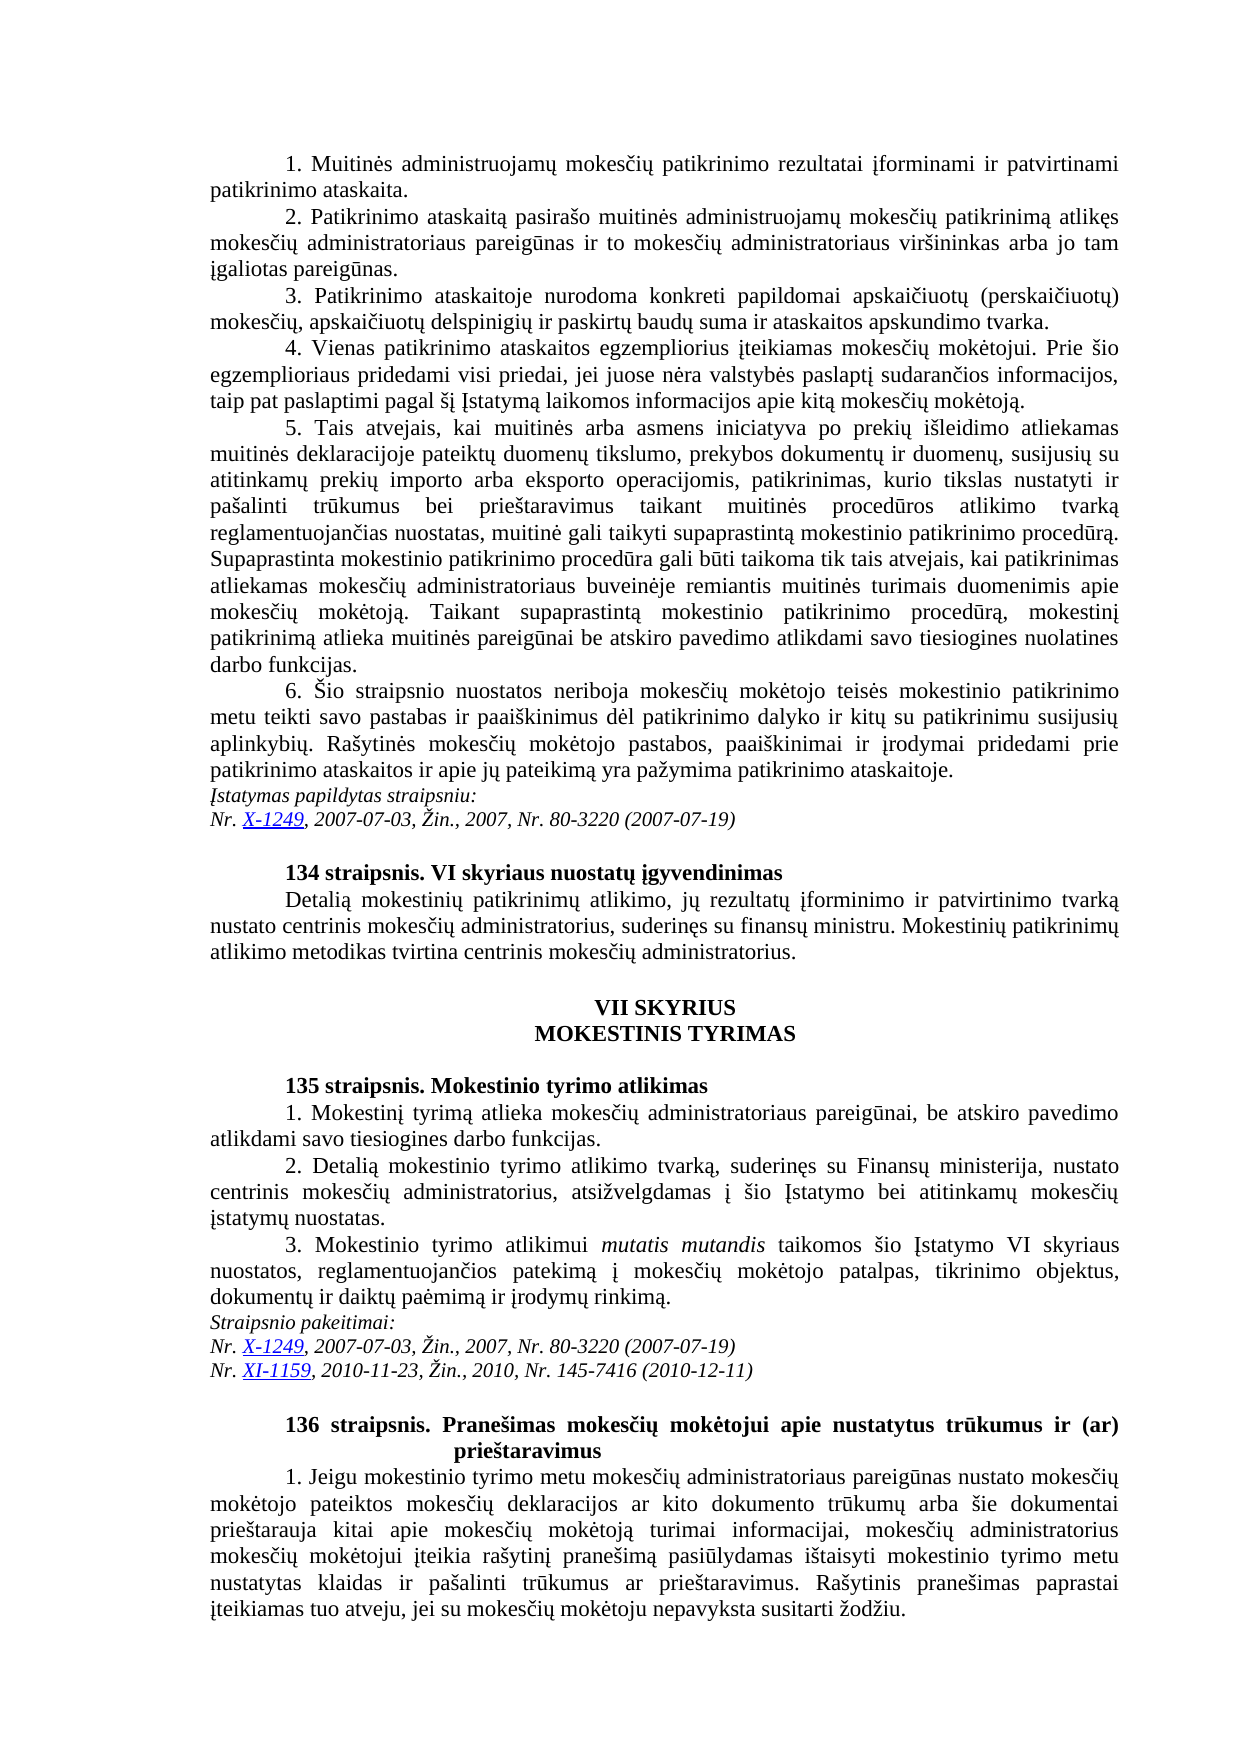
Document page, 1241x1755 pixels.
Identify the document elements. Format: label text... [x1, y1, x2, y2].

text Nr. X-1249, 2007-07-03, Žin., 2007, Nr. 80-3220 (2007-07-19) [210, 1334, 1120, 1358]
text 2. Patikrinimo ataskaitą pasirašo muitinės administruojamų mokesčių patikrinimą atlikęs mokesčių administratoriaus pareigūnas ir to mokesčių administratoriaus viršininkas arba jo tam įgaliotas pareigūnas. [210, 203, 1120, 282]
text Detalią mokestinių patikrinimų atlikimo, jų rezultatų įforminimo ir patvirtinimo tvarką nustato centrinis mokesčių administratorius, suderinęs su finansų ministru. Mokestinių patikrinimų atlikimo metodikas tvirtina centrinis mokesčių administratorius. [210, 886, 1120, 965]
text 134 straipsnis. VI skyriaus nuostatų įgyvendinimas [210, 859, 1120, 886]
text 1. Jeigu mokestinio tyrimo metu mokesčių administratoriaus pareigūnas nustato mokesčių mokėtojo pateiktos mokesčių deklaracijos ar kito dokumento trūkumų arba šie dokumentai prieštarauja kitai apie mokesčių mokėtoją turimai informacijai, mokesčių administratorius mokesčių mokėtojui įteikia rašytinį pranešimą pasiūlydamas ištaisyti mokestinio tyrimo metu nustatytas klaidas ir pašalinti trūkumus ar prieštaravimus. Rašytinis pranešimas paprastai įteikiamas tuo atveju, jei su mokesčių mokėtoju nepavyksta susitarti žodžiu. [210, 1463, 1120, 1622]
text 1. Muitinės administruojamų mokesčių patikrinimo rezultatai įforminami ir patvirtinami patikrinimo ataskaita. [210, 150, 1120, 203]
text 2. Detalią mokestinio tyrimo atlikimo tvarką, suderinęs su Finansų ministerija, nustato centrinis mokesčių administratorius, atsižvelgdamas į šio Įstatymo bei atitinkamų mokesčių įstatymų nuostatas. [210, 1152, 1120, 1231]
text 4. Vienas patikrinimo ataskaitos egzempliorius įteikiamas mokesčių mokėtojui. Prie šio egzemplioriaus pridedami visi priedai, jei juose nėra valstybės paslaptį sudarančios informacijos, taip pat paslaptimi pagal šį Įstatymą laikomos informacijos apie kitą mokesčių mokėtoją. [210, 334, 1120, 413]
text VII SKYRIUS [210, 993, 1120, 1020]
text 1. Mokestinį tyrimą atlieka mokesčių administratoriaus pareigūnai, be atskiro pavedimo atlikdami savo tiesiogines darbo funkcijas. [210, 1099, 1120, 1152]
text 6. Šio straipsnio nuostatos neriboja mokesčių mokėtojo teisės mokestinio patikrinimo metu teikti savo pastabas ir paaiškinimus dėl patikrinimo dalyko ir kitų su patikrinimu susijusių aplinkybių. Rašytinės mokesčių mokėtojo pastabos, paaiškinimai ir įrodymai pridedami prie patikrinimo ataskaitos ir apie jų pateikimą yra pažymima patikrinimo ataskaitoje. [210, 677, 1120, 782]
text Straipsnio pakeitimai: [210, 1310, 1120, 1334]
text 3. Mokestinio tyrimo atlikimui mutatis mutandis taikomos šio Įstatymo VI skyriaus nuostatos, reglamentuojančios patekimą į mokesčių mokėtojo patalpas, tikrinimo objektus, dokumentų ir daiktų paėmimą ir įrodymų rinkimą. [210, 1231, 1120, 1310]
text 3. Patikrinimo ataskaitoje nurodoma konkreti papildomai apskaičiuotų (perskaičiuotų) mokesčių, apskaičiuotų delspinigių ir paskirtų baudų suma ir ataskaitos apskundimo tvarka. [210, 282, 1120, 334]
text 135 straipsnis. Mokestinio tyrimo atlikimas [210, 1073, 1120, 1099]
text Įstatymas papildytas straipsniu: [210, 782, 1120, 807]
text Nr. XI-1159, 2010-11-23, Žin., 2010, Nr. 145-7416 (2010-12-11) [210, 1358, 1120, 1382]
text Nr. X-1249, 2007-07-03, Žin., 2007, Nr. 80-3220 (2007-07-19) [210, 807, 1120, 831]
text 136 straipsnis. Pranešimas mokesčių mokėtojui apie nustatytus trūkumus ir (ar) prieštaravimus [285, 1411, 1120, 1463]
text MOKESTINIS TYRIMAS [210, 1020, 1120, 1046]
text 5. Tais atvejais, kai muitinės arba asmens iniciatyva po prekių išleidimo atliekamas muitinės deklaracijoje pateiktų duomenų tikslumo, prekybos dokumentų ir duomenų, susijusių su atitinkamų prekių importo arba eksporto operacijomis, patikrinimas, kurio tikslas nustatyti ir pašalinti trūkumus bei prieštaravimus taikant muitinės procedūros atlikimo tvarką reglamentuojančias nuostatas, muitinė gali taikyti supaprastintą mokestinio patikrinimo procedūrą. Supaprastinta mokestinio patikrinimo procedūra gali būti taikoma tik tais atvejais, kai patikrinimas atliekamas mokesčių administratoriaus buveinėje remiantis muitinės turimais duomenimis apie mokesčių mokėtoją. Taikant supaprastintą mokestinio patikrinimo procedūrą, mokestinį patikrinimą atlieka muitinės pareigūnai be atskiro pavedimo atlikdami savo tiesiogines nuolatines darbo funkcijas. [210, 413, 1120, 677]
